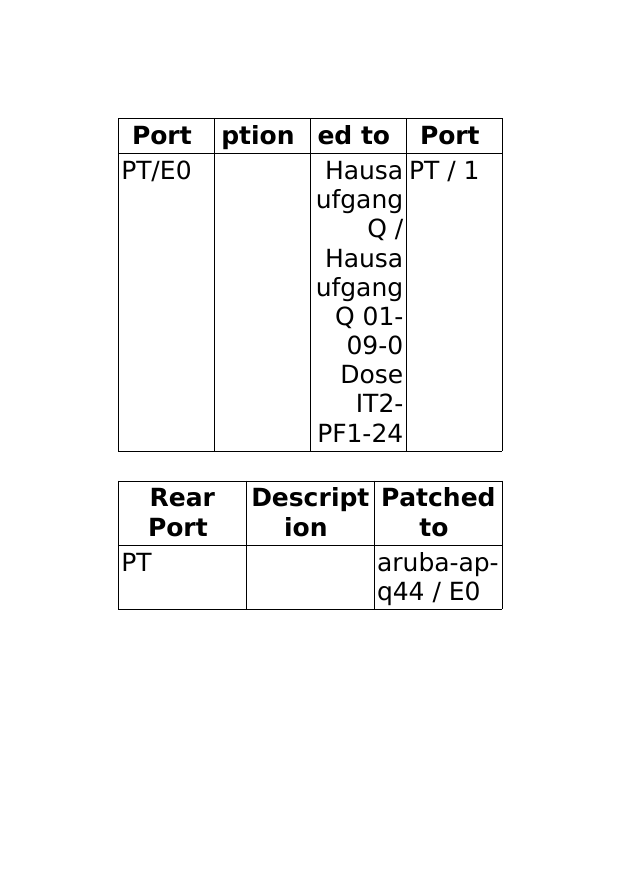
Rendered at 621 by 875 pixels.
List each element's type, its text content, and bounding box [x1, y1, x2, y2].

table_cell aruba-ap-q44 / E0 [375, 546, 502, 609]
table_header Port [407, 119, 502, 153]
table_header ption [215, 119, 310, 153]
table_header Rear Port [119, 482, 246, 545]
table_header Description [247, 482, 374, 545]
table_cell PT [119, 546, 246, 609]
table_cell [247, 546, 374, 609]
table_cell PT/E0 [119, 154, 214, 451]
table_cell [215, 154, 310, 451]
table_cell Hausaufgang Q / Hausaufgang Q 01-09-0 Dose IT2-PF1-24 [311, 154, 406, 451]
table_cell PT / 1 [407, 154, 502, 451]
table_header Port [119, 119, 214, 153]
table_header Patched to [375, 482, 502, 545]
table_header ed to [311, 119, 406, 153]
